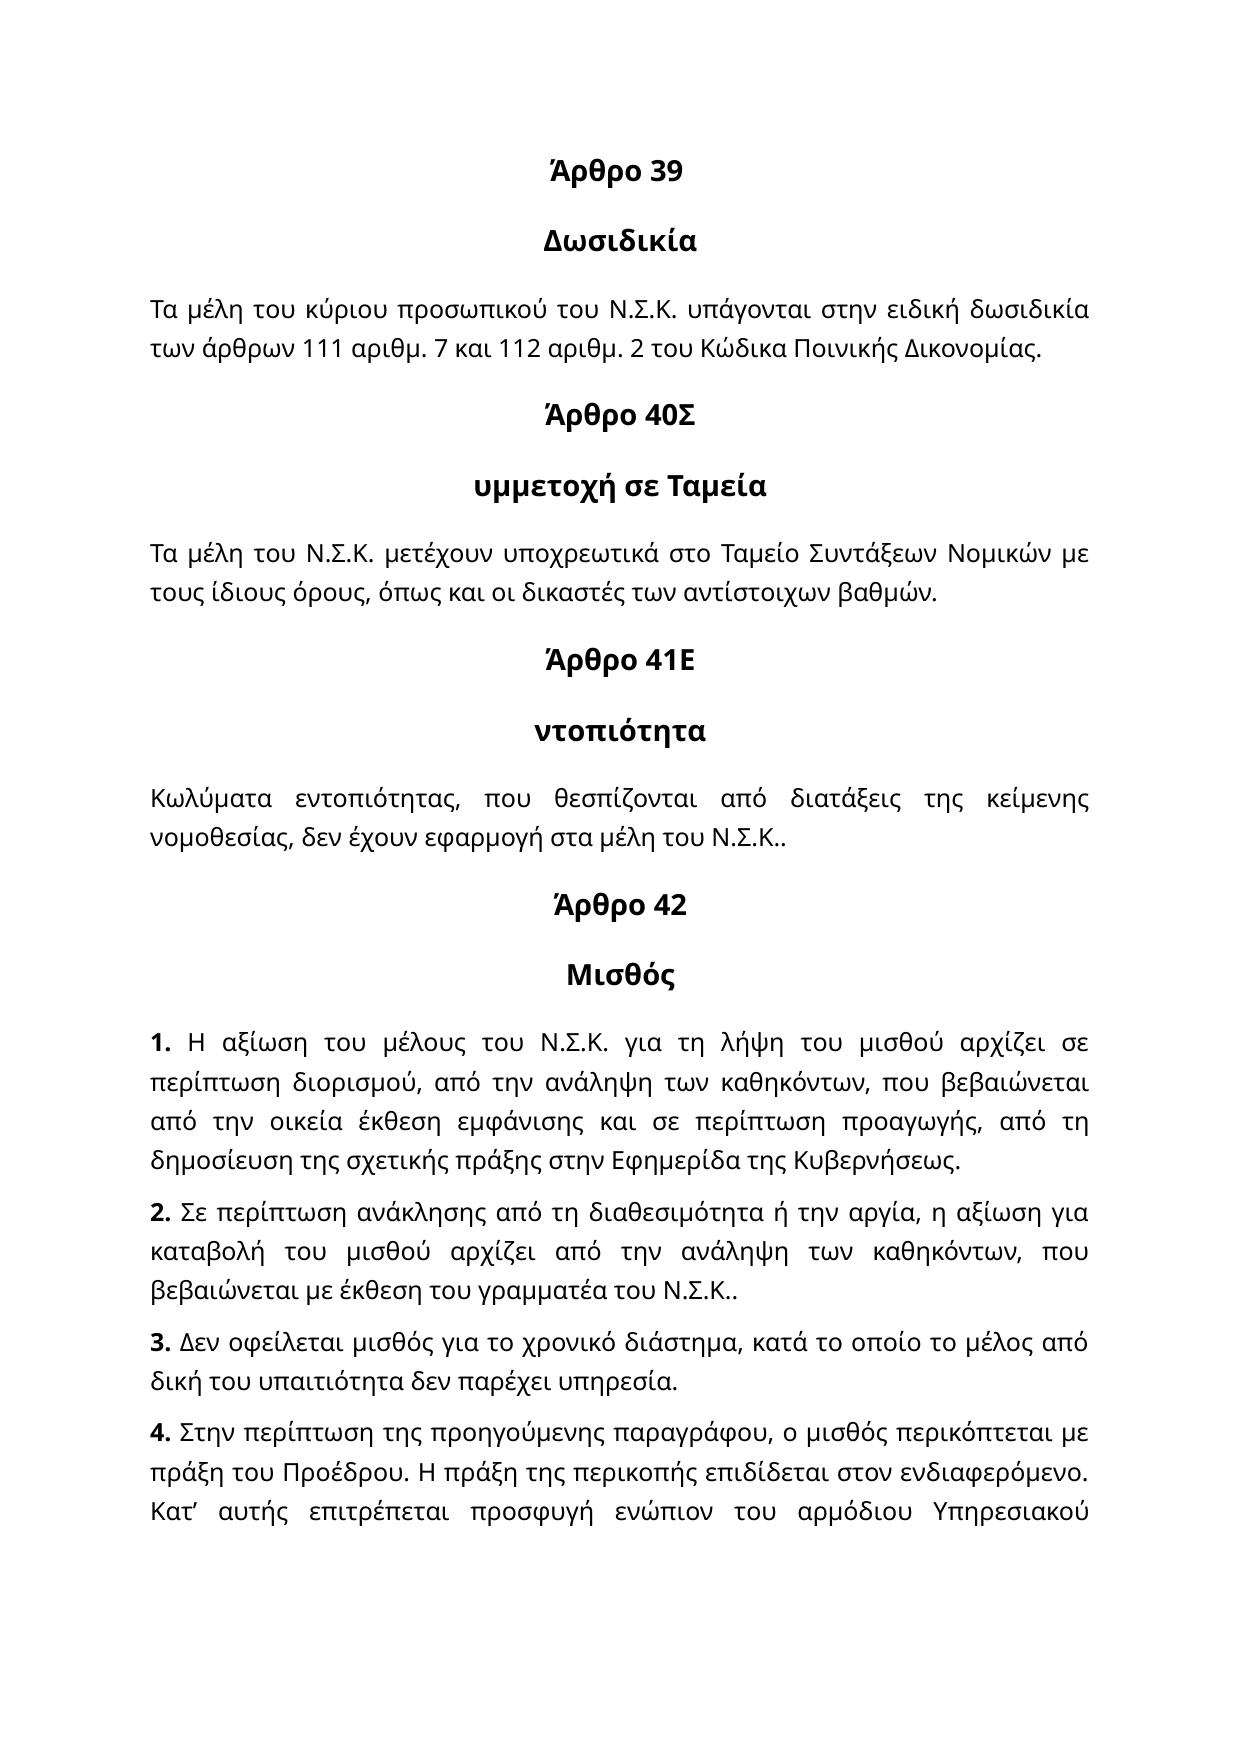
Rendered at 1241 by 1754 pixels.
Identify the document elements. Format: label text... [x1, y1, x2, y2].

text Τα μέλη του Ν.Σ.Κ. μετέχουν υποχρεωτικά στο Ταμείο Συντάξεων Νομικών με τους ίδιους όρους, όπως και οι δικαστές των αντίστοιχων βαθμών. [150, 536, 1090, 609]
subtitle υμμετοχή σε Ταμεία [150, 465, 1090, 505]
subtitle ντοπιότητα [150, 710, 1090, 749]
text 1. Η αξίωση του μέλους του Ν.Σ.Κ. για τη λήψη του μισθού αρχίζει σε περίπτωση διορισμού, από την ανάληψη των καθηκόντων, που βεβαιώνεται από την οικεία έκθεση εμφάνισης και σε περίπτωση προαγωγής, από τη δημοσίευση της σχετικής πράξης στην Εφημερίδα της Κυβερνήσεως. [150, 1025, 1090, 1177]
subtitle Άρθρο 40Σ [150, 394, 1090, 434]
subtitle Μισθός [150, 954, 1090, 994]
text 3. Δεν οφείλεται μισθός για το χρονικό διάστημα, κατά το οποίο το μέλος από δική του υπαιτιότητα δεν παρέχει υπηρεσία. [150, 1324, 1090, 1397]
text 4. Στην περίπτωση της προηγούμενης παραγράφου, ο μισθός περικόπτεται με πράξη του Προέδρου. Η πράξη της περικοπής επιδίδεται στον ενδιαφερόμενο. Κατ’ αυτής επιτρέπεται προσφυγή ενώπιον του αρμόδιου Υπηρεσιακού [150, 1415, 1090, 1527]
subtitle Άρθρο 42 [150, 884, 1090, 923]
text Τα μέλη του κύριου προσωπικού του Ν.Σ.Κ. υπάγονται στην ειδική δωσιδικία των άρθρων 111 αριθμ. 7 και 112 αριθμ. 2 του Κώδικα Ποινικής Δικονομίας. [150, 291, 1090, 364]
text 2. Σε περίπτωση ανάκλησης από τη διαθεσιμότητα ή την αργία, η αξίωση για καταβολή του μισθού αρχίζει από την ανάληψη των καθηκόντων, που βεβαιώνεται με έκθεση του γραμματέα του Ν.Σ.Κ.. [150, 1194, 1090, 1307]
text Κωλύματα εντοπιότητας, που θεσπίζονται από διατάξεις της κείμενης νομοθεσίας, δεν έχουν εφαρμογή στα μέλη του Ν.Σ.Κ.. [150, 780, 1090, 854]
subtitle Άρθρο 41Ε [150, 639, 1090, 679]
subtitle Άρθρο 39 [150, 150, 1090, 190]
subtitle Δωσιδικία [150, 221, 1090, 260]
